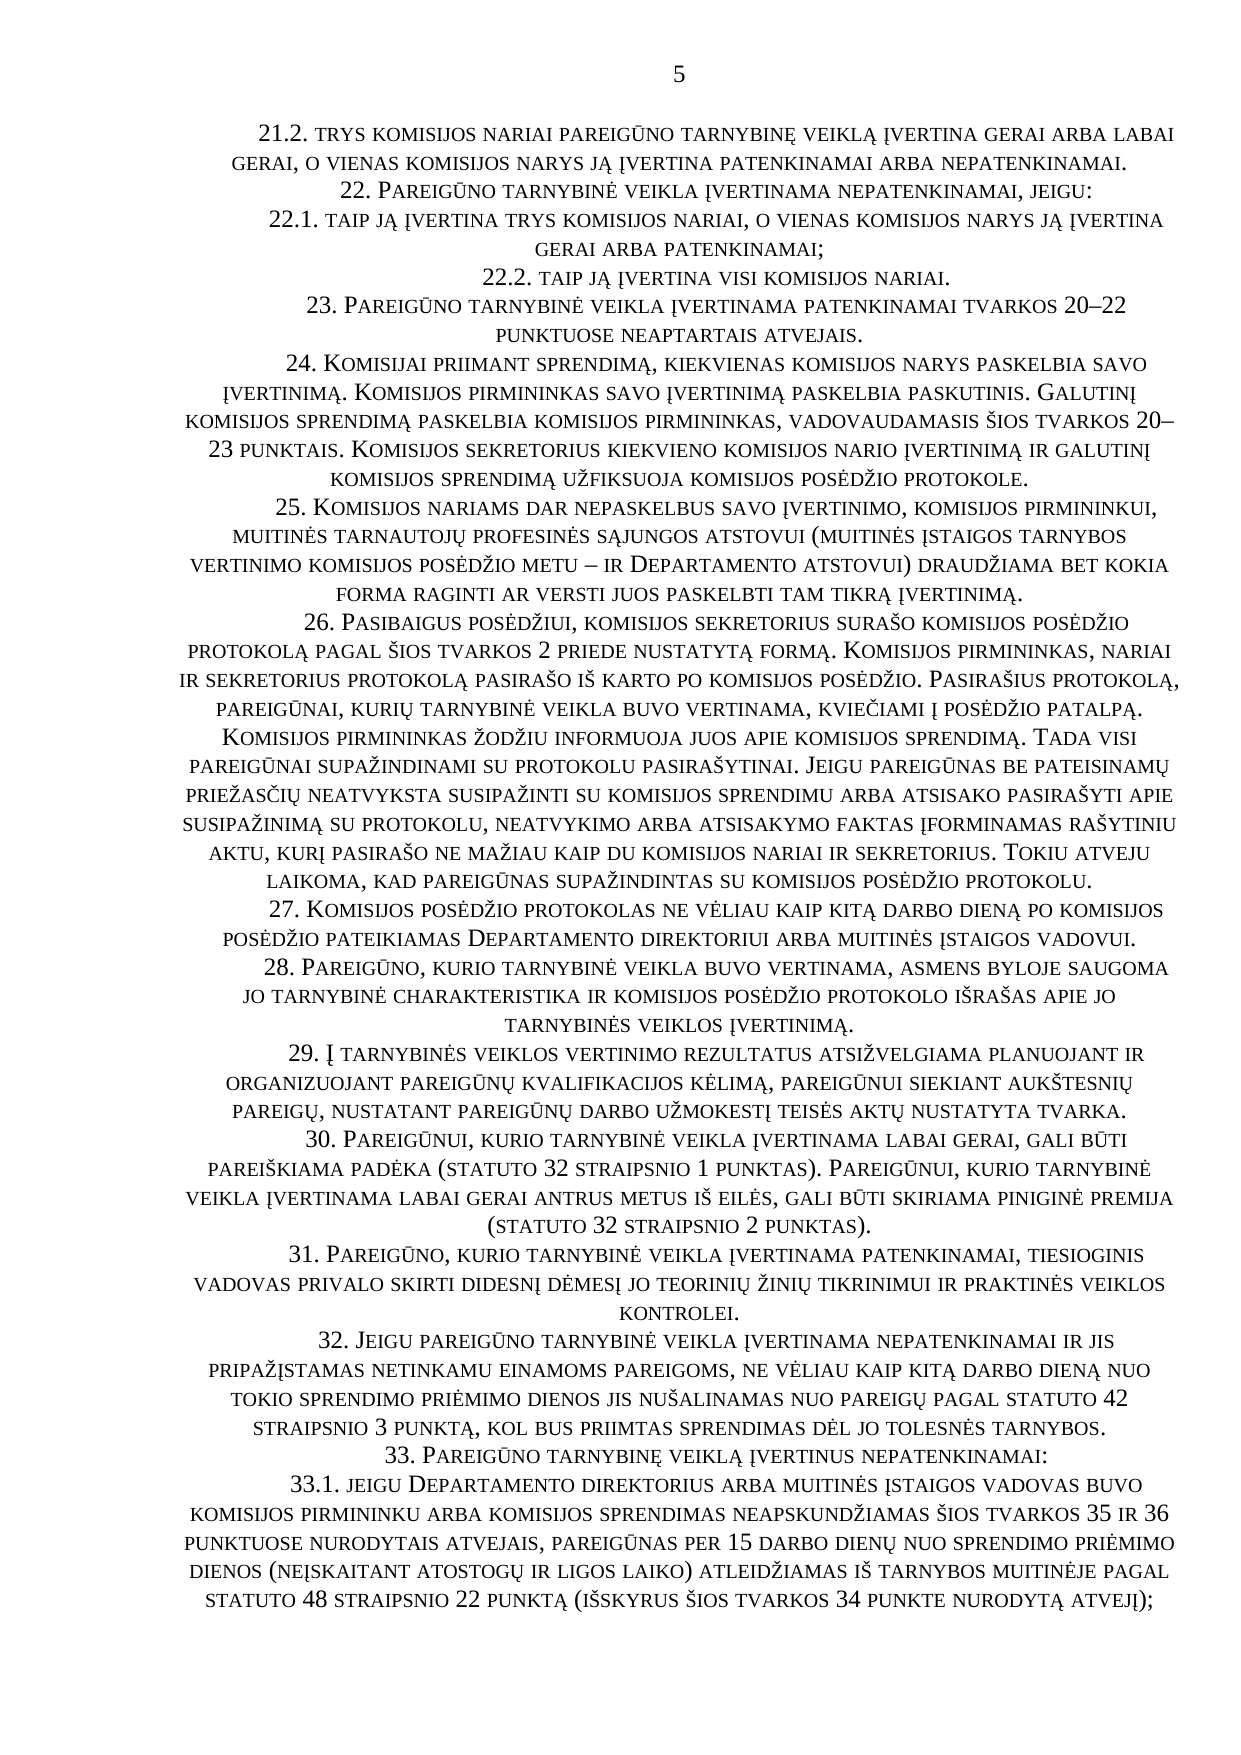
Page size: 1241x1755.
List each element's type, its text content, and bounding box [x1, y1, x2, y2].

text 24. Komisijai priimant sprendimą, kiekvienas komisijos narys paskelbia savo įvertinimą. Komisijos pirmininkas savo įvertinimą paskelbia paskutinis. Galutinį komisijos sprendimą paskelbia komisijos pirmininkas, vadovaudamasis šios tvarkos 20–23 punktais. Komisijos sekretorius kiekvieno komisijos nario įvertinimą ir galutinį komisijos sprendimą užfiksuoja komisijos posėdžio protokole. [177, 348, 1181, 492]
text 27. Komisijos posėdžio protokolas ne vėliau kaip kitą darbo dieną po komisijos posėdžio pateikiamas Departamento direktoriui arba muitinės įstaigos vadovui. [177, 894, 1181, 952]
text 25. Komisijos nariams dar nepaskelbus savo įvertinimo, komisijos pirmininkui, muitinės tarnautojų profesinės sąjungos atstovui (muitinės įstaigos tarnybos vertinimo komisijos posėdžio metu – ir Departamento atstovui) draudžiama bet kokia forma raginti ar versti juos paskelbti tam tikrą įvertinimą. [177, 492, 1181, 607]
text 29. Į tarnybinės veiklos vertinimo rezultatus atsižvelgiama planuojant ir organizuojant pareigūnų kvalifikacijos kėlimą, pareigūnui siekiant aukštesnių pareigų, nustatant pareigūnų darbo užmokestį teisės aktų nustatyta tvarka. [177, 1038, 1181, 1124]
text 32. Jeigu pareigūno tarnybinė veikla įvertinama nepatenkinamai ir jis pripažįstamas netinkamu einamoms pareigoms, ne vėliau kaip kitą darbo dieną nuo tokio sprendimo priėmimo dienos jis nušalinamas nuo pareigų pagal statuto 42 straipsnio 3 punktą, kol bus priimtas sprendimas dėl jo tolesnės tarnybos. [177, 1326, 1181, 1441]
text 26. Pasibaigus posėdžiui, komisijos sekretorius surašo komisijos posėdžio protokolą pagal šios tvarkos 2 priede nustatytą formą. Komisijos pirmininkas, nariai ir sekretorius protokolą pasirašo iš karto po komisijos posėdžio. Pasirašius protokolą, pareigūnai, kurių tarnybinė veikla buvo vertinama, kviečiami į posėdžio patalpą. Komisijos pirmininkas žodžiu informuoja juos apie komisijos sprendimą. Tada visi pareigūnai supažindinami su protokolu pasirašytinai. Jeigu pareigūnas be pateisinamų priežasčių neatvyksta susipažinti su komisijos sprendimu arba atsisako pasirašyti apie susipažinimą su protokolu, neatvykimo arba atsisakymo faktas įforminamas rašytiniu aktu, kurį pasirašo ne mažiau kaip du komisijos nariai ir sekretorius. Tokiu atveju laikoma, kad pareigūnas supažindintas su komisijos posėdžio protokolu. [177, 607, 1181, 894]
text 22.2. taip ją įvertina visi komisijos nariai. [177, 262, 1181, 291]
text 21.2. trys komisijos nariai pareigūno tarnybinę veiklą įvertina gerai arba labai gerai, o vienas komisijos narys ją įvertina patenkinamai arba nepatenkinamai. [177, 118, 1181, 176]
text 31. Pareigūno, kurio tarnybinė veikla įvertinama patenkinamai, tiesioginis vadovas privalo skirti didesnį dėmesį jo teorinių žinių tikrinimui ir praktinės veiklos kontrolei. [177, 1239, 1181, 1326]
text 22.1. taip ją įvertina trys komisijos nariai, o vienas komisijos narys ją įvertina gerai arba patenkinamai; [177, 204, 1181, 262]
text 23. Pareigūno tarnybinė veikla įvertinama patenkinamai tvarkos 20–22 punktuose neaptartais atvejais. [177, 291, 1181, 348]
text 33. Pareigūno tarnybinę veiklą įvertinus nepatenkinamai: [177, 1441, 1181, 1469]
text 33.1. jeigu Departamento direktorius arba muitinės įstaigos vadovas buvo komisijos pirmininku arba komisijos sprendimas neapskundžiamas šios tvarkos 35 ir 36 punktuose nurodytais atvejais, pareigūnas per 15 darbo dienų nuo sprendimo priėmimo dienos (neįskaitant atostogų ir ligos laiko) atleidžiamas iš tarnybos muitinėje pagal statuto 48 straipsnio 22 punktą (išskyrus šios tvarkos 34 punkte nurodytą atvejį); [177, 1469, 1181, 1613]
text 22. Pareigūno tarnybinė veikla įvertinama nepatenkinamai, jeigu: [177, 176, 1181, 204]
text 30. Pareigūnui, kurio tarnybinė veikla įvertinama labai gerai, gali būti pareiškiama padėka (statuto 32 straipsnio 1 punktas). Pareigūnui, kurio tarnybinė veikla įvertinama labai gerai antrus metus iš eilės, gali būti skiriama piniginė premija (statuto 32 straipsnio 2 punktas). [177, 1124, 1181, 1239]
text 28. Pareigūno, kurio tarnybinė veikla buvo vertinama, asmens byloje saugoma jo tarnybinė charakteristika ir komisijos posėdžio protokolo išrašas apie jo tarnybinės veiklos įvertinimą. [177, 952, 1181, 1038]
